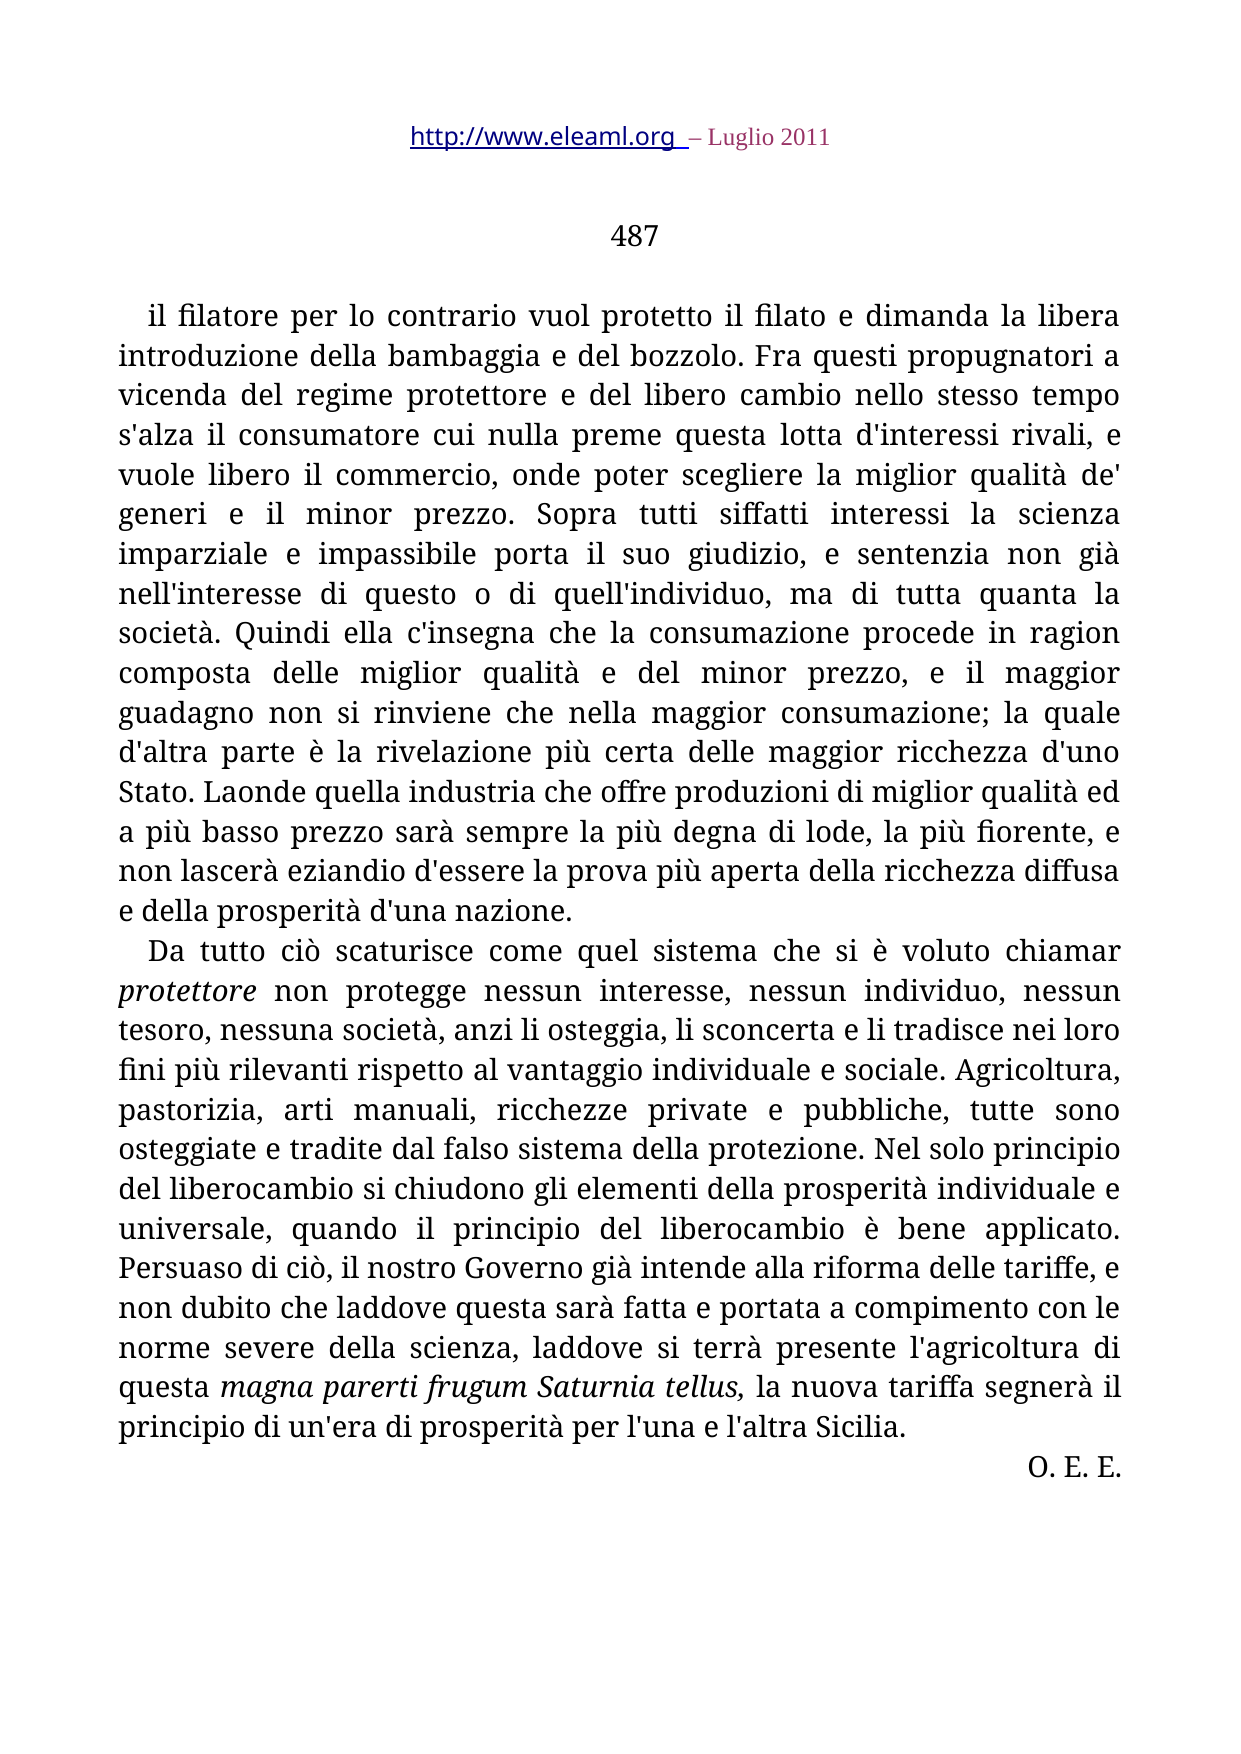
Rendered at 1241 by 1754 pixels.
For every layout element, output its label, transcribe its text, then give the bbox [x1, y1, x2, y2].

text il filatore per lo contrario vuol protetto il filato e dimanda la libera introduzione della bambaggia e del bozzolo. Fra questi propugnatori a vicenda del regime protettore e del libero cambio nello stesso tempo s'alza il consumatore cui nulla preme questa lotta d'interessi rivali, e vuole libero il commercio, onde poter scegliere la miglior qualità de' generi e il minor prezzo. Sopra tutti siffatti interessi la scienza imparziale e impassibile porta il suo giudizio, e sentenzia non già nell'interesse di questo o di quell'individuo, ma di tutta quanta la società. Quindi ella c'insegna che la consumazione procede in ragion composta delle miglior qualità e del minor prezzo, e il maggior guadagno non si rinviene che nella maggior consumazione; la quale d'altra parte è la rivelazione più certa delle maggior ricchezza d'uno Stato. Laonde quella industria che offre produzioni di miglior qualità ed a più basso prezzo sarà sempre la più degna di lode, la più fiorente, e non lascerà eziandio d'essere la prova più aperta della ricchezza diffusa e della prosperità d'una nazione. [118, 295, 1122, 930]
text 487 [118, 216, 1122, 255]
text Da tutto ciò scaturisce come quel sistema che si è voluto chiamar protettore non protegge nessun interesse, nessun individuo, nessun tesoro, nessuna società, anzi li osteggia, li sconcerta e li tradisce nei loro fini più rilevanti rispetto al vantaggio individuale e sociale. Agricoltura, pastorizia, arti manuali, ricchezze private e pubbliche, tutte sono osteggiate e tradite dal falso sistema della protezione. Nel solo principio del liberocambio si chiudono gli elementi della prosperità individuale e universale, quando il principio del liberocambio è bene applicato. Persuaso di ciò, il nostro Governo già intende alla riforma delle tariffe, e non dubito che laddove questa sarà fatta e portata a compimento con le norme severe della scienza, laddove si terrà presente l'agricoltura di questa magna parerti frugum Saturnia tellus, la nuova tariffa segnerà il principio di un'era di prosperità per l'una e l'altra Sicilia. [118, 930, 1122, 1446]
text O. E. E. [118, 1446, 1122, 1486]
